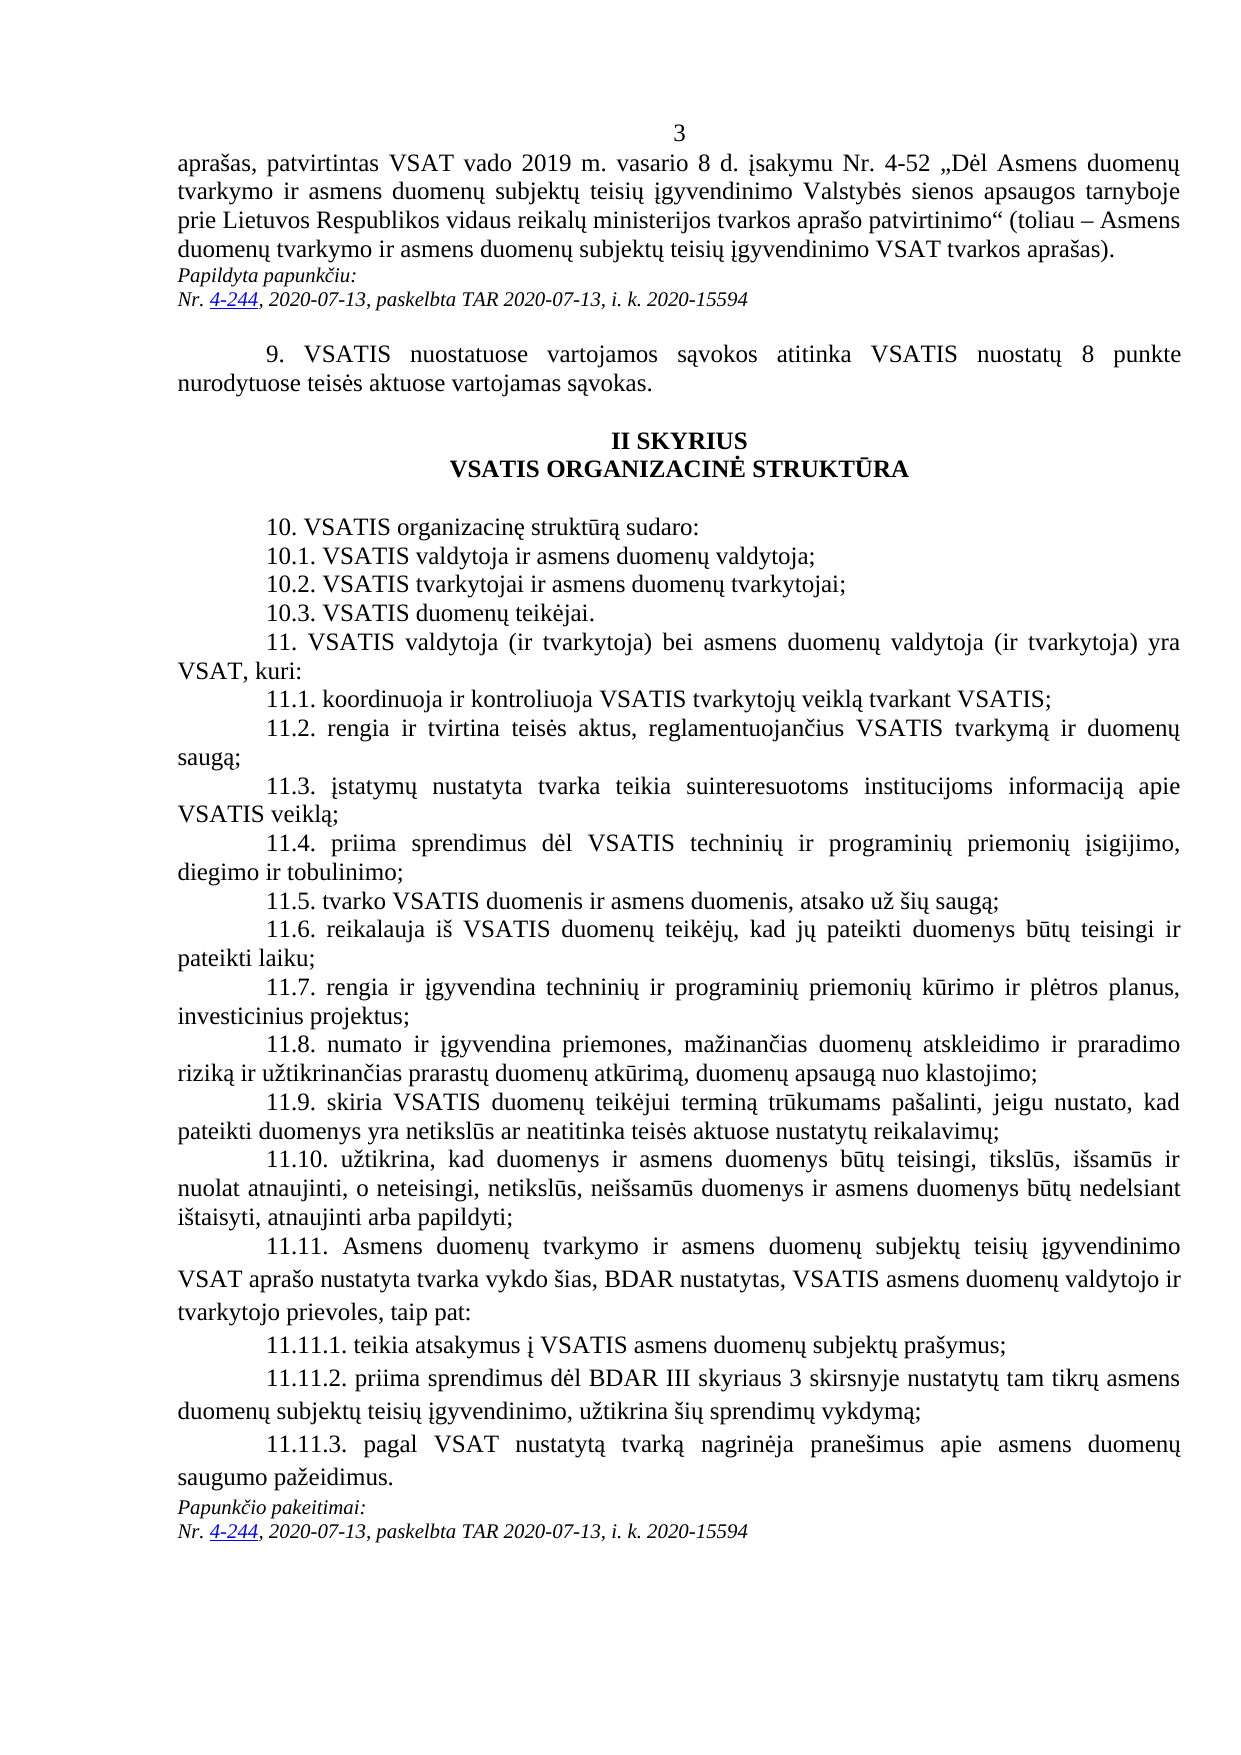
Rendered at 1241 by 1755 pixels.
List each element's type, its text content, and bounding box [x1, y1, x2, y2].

text Nr. 4-244, 2020-07-13, paskelbta TAR 2020-07-13, i. k. 2020-15594 [177, 287, 1181, 311]
text 10.2. VSATIS tvarkytojai ir asmens duomenų tvarkytojai; [177, 569, 1181, 598]
text 11.11.2. priima sprendimus dėl BDAR III skyriaus 3 skirsnyje nustatytų tam tikrų asmens duomenų subjektų teisių įgyvendinimo, užtikrina šių sprendimų vykdymą; [177, 1363, 1181, 1424]
text 11.9. skiria VSATIS duomenų teikėjui terminą trūkumams pašalinti, jeigu nustato, kad pateikti duomenys yra netikslūs ar neatitinka teisės aktuose nustatytų reikalavimų; [177, 1087, 1181, 1144]
text VSATIS ORGANIZACINĖ STRUKTŪRA [177, 454, 1181, 483]
text II SKYRIUS [177, 426, 1181, 454]
text 11.1. koordinuoja ir kontroliuoja VSATIS tvarkytojų veiklą tvarkant VSATIS; [177, 684, 1181, 713]
text Papildyta papunkčiu: [177, 263, 1181, 287]
text 10.1. VSATIS valdytoja ir asmens duomenų valdytoja; [177, 541, 1181, 569]
text Papunkčio pakeitimai: [177, 1495, 1181, 1519]
text 11.11.1. teikia atsakymus į VSATIS asmens duomenų subjektų prašymus; [177, 1330, 1181, 1358]
text 11.10. užtikrina, kad duomenys ir asmens duomenys būtų teisingi, tikslūs, išsamūs ir nuolat atnaujinti, o neteisingi, netikslūs, neišsamūs duomenys ir asmens duomenys būtų nedelsiant ištaisyti, atnaujinti arba papildyti; [177, 1144, 1181, 1231]
text 11.5. tvarko VSATIS duomenis ir asmens duomenis, atsako už šių saugą; [177, 886, 1181, 914]
text 11.7. rengia ir įgyvendina techninių ir programinių priemonių kūrimo ir plėtros planus, investicinius projektus; [177, 972, 1181, 1029]
text 11.4. priima sprendimus dėl VSATIS techninių ir programinių priemonių įsigijimo, diegimo ir tobulinimo; [177, 828, 1181, 886]
text 11. VSATIS valdytoja (ir tvarkytoja) bei asmens duomenų valdytoja (ir tvarkytoja) yra VSAT, kuri: [177, 627, 1181, 684]
text 10. VSATIS organizacinę struktūrą sudaro: [177, 512, 1181, 541]
text 11.8. numato ir įgyvendina priemones, mažinančias duomenų atskleidimo ir praradimo riziką ir užtikrinančias prarastų duomenų atkūrimą, duomenų apsaugą nuo klastojimo; [177, 1029, 1181, 1087]
text 11.3. įstatymų nustatyta tvarka teikia suinteresuotoms institucijoms informaciją apie VSATIS veiklą; [177, 771, 1181, 828]
text 11.2. rengia ir tvirtina teisės aktus, reglamentuojančius VSATIS tvarkymą ir duomenų saugą; [177, 713, 1181, 771]
text 11.11. Asmens duomenų tvarkymo ir asmens duomenų subjektų teisių įgyvendinimo VSAT aprašo nustatyta tvarka vykdo šias, BDAR nustatytas, VSATIS asmens duomenų valdytojo ir tvarkytojo prievoles, taip pat: [177, 1231, 1181, 1326]
text 9. VSATIS nuostatuose vartojamos sąvokos atitinka VSATIS nuostatų 8 punkte nurodytuose teisės aktuose vartojamas sąvokas. [177, 339, 1181, 397]
text Nr. 4-244, 2020-07-13, paskelbta TAR 2020-07-13, i. k. 2020-15594 [177, 1519, 1181, 1543]
text 11.11.3. pagal VSAT nustatytą tvarką nagrinėja pranešimus apie asmens duomenų saugumo pažeidimus. [177, 1429, 1181, 1491]
text 11.6. reikalauja iš VSATIS duomenų teikėjų, kad jų pateikti duomenys būtų teisingi ir pateikti laiku; [177, 914, 1181, 972]
text aprašas, patvirtintas VSAT vado 2019 m. vasario 8 d. įsakymu Nr. 4-52 „Dėl Asmens duomenų tvarkymo ir asmens duomenų subjektų teisių įgyvendinimo Valstybės sienos apsaugos tarnyboje prie Lietuvos Respublikos vidaus reikalų ministerijos tvarkos aprašo patvirtinimo“ (toliau – Asmens duomenų tvarkymo ir asmens duomenų subjektų teisių įgyvendinimo VSAT tvarkos aprašas). [177, 148, 1181, 263]
text 10.3. VSATIS duomenų teikėjai. [177, 598, 1181, 627]
